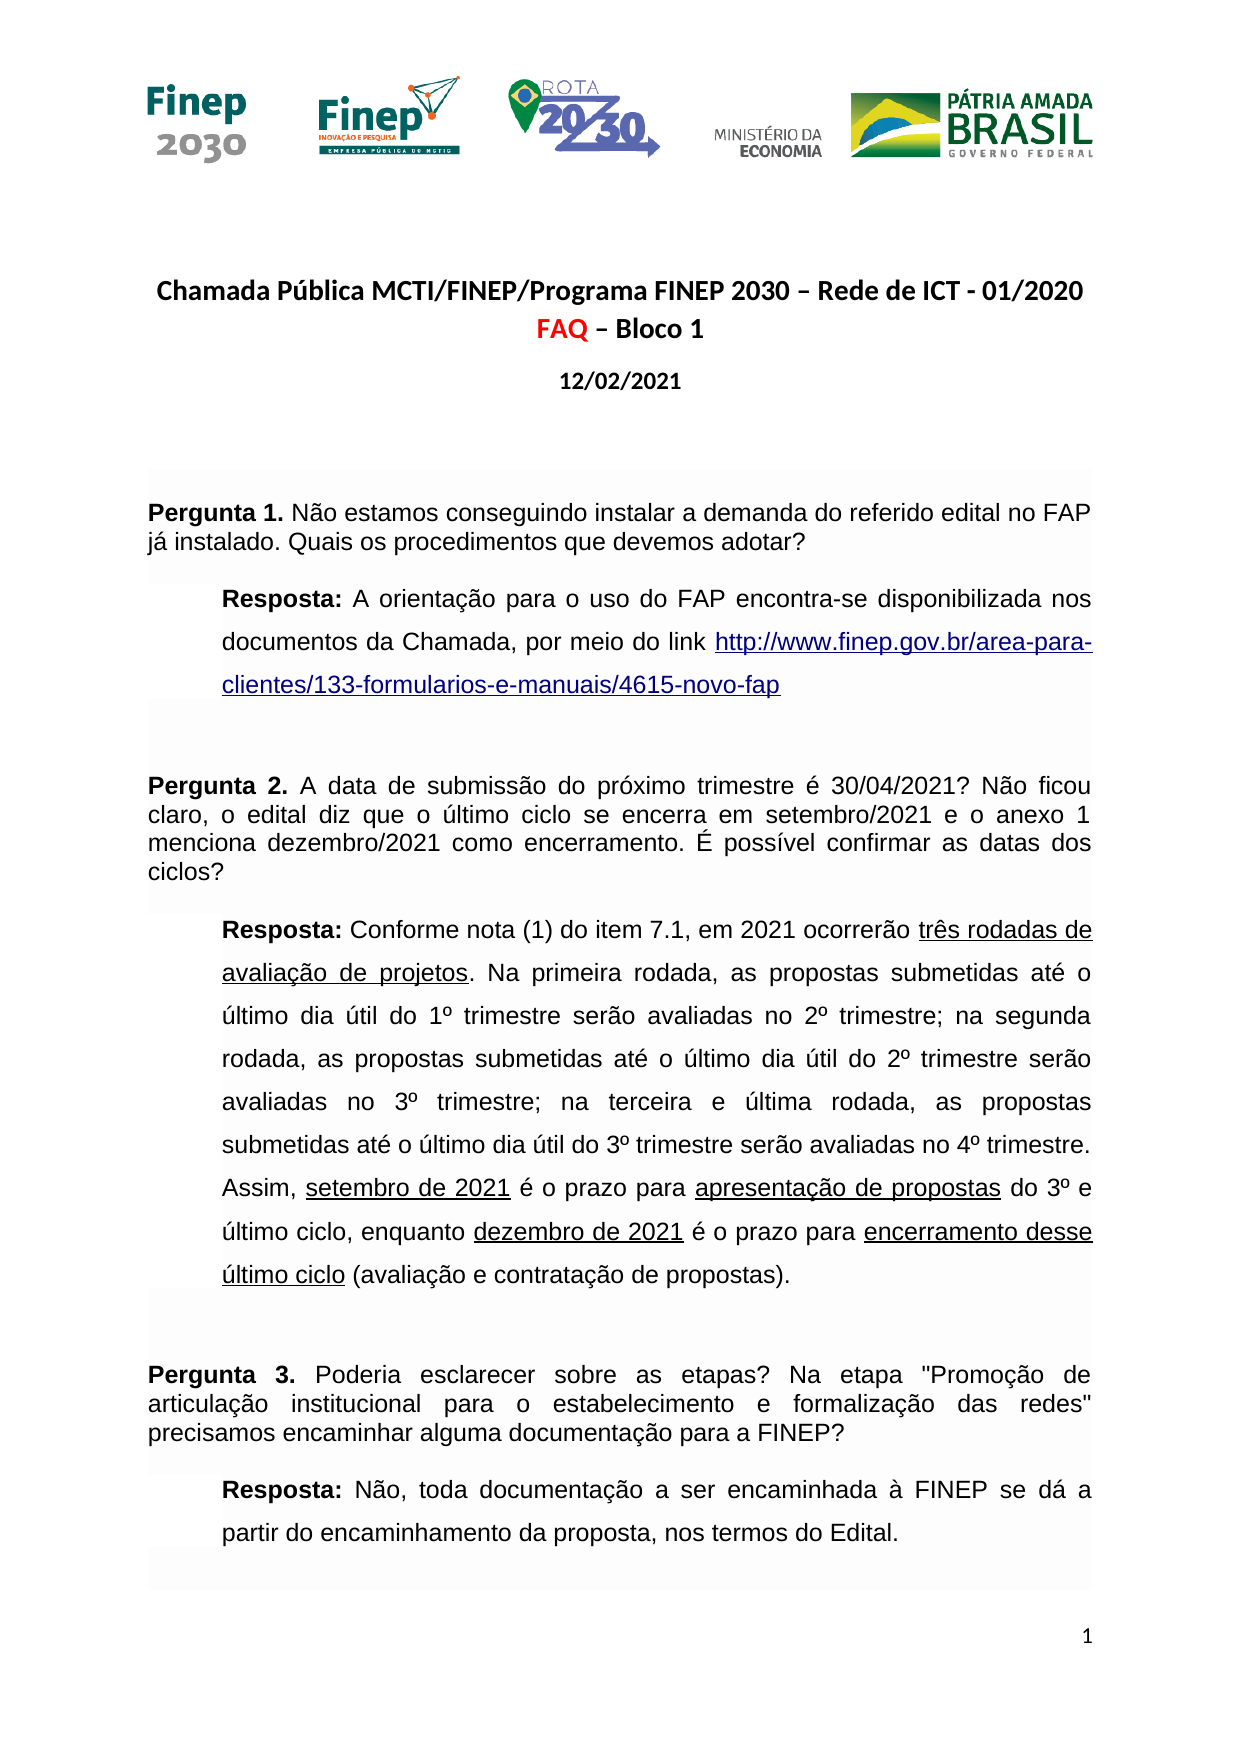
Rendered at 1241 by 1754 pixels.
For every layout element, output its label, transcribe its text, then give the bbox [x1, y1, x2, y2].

text Resposta: Conforme nota (1) do item 7.1, em 2021 ocorrerão três rodadas de avaliação de projetos. Na primeira rodada, as propostas submetidas até o último dia útil do 1º trimestre serão avaliadas no 2º trimestre; na segunda rodada, as propostas submetidas até o último dia útil do 2º trimestre serão avaliadas no 3º trimestre; na terceira e última rodada, as propostas submetidas até o último dia útil do 3º trimestre serão avaliadas no 4º trimestre. [222, 914, 1093, 1159]
text Pergunta 1. Não estamos conseguindo instalar a demanda do referido edital no FAP já instalado. Quais os procedimentos que devemos adotar? [148, 498, 1093, 555]
text Assim, setembro de 2021 é o prazo para apresentação de propostas do 3º e último ciclo, enquanto dezembro de 2021 é o prazo para encerramento desse último ciclo (avaliação e contratação de propostas). [222, 1173, 1093, 1288]
text Resposta: Não, toda documentação a ser encaminhada à FINEP se dá a partir do encaminhamento da proposta, nos termos do Edital. [222, 1475, 1093, 1547]
text Pergunta 3. Poderia esclarecer sobre as etapas? Na etapa "Promoção de articulação institucional para o estabelecimento e formalização das redes" precisamos encaminhar alguma documentação para a FINEP? [148, 1360, 1093, 1446]
text Pergunta 2. A data de submissão do próximo trimestre é 30/04/2021? Não ficou claro, o edital diz que o último ciclo se encerra em setembro/2021 e o anexo 1 menciona dezembro/2021 como encerramento. É possível confirmar as datas dos ciclos? [148, 771, 1093, 886]
text Chamada Pública MCTI/FINEP/Programa FINEP 2030 – Rede de ICT - 01/2020 FAQ – Bloco 1 [148, 272, 1093, 346]
text 12/02/2021 [148, 365, 1093, 396]
text Resposta: A orientação para o uso do FAP encontra-se disponibilizada nos documentos da Chamada, por meio do link http://www.finep.gov.br/area-para-clientes/133-formularios-e-manuais/4615-novo-fap [222, 584, 1093, 699]
